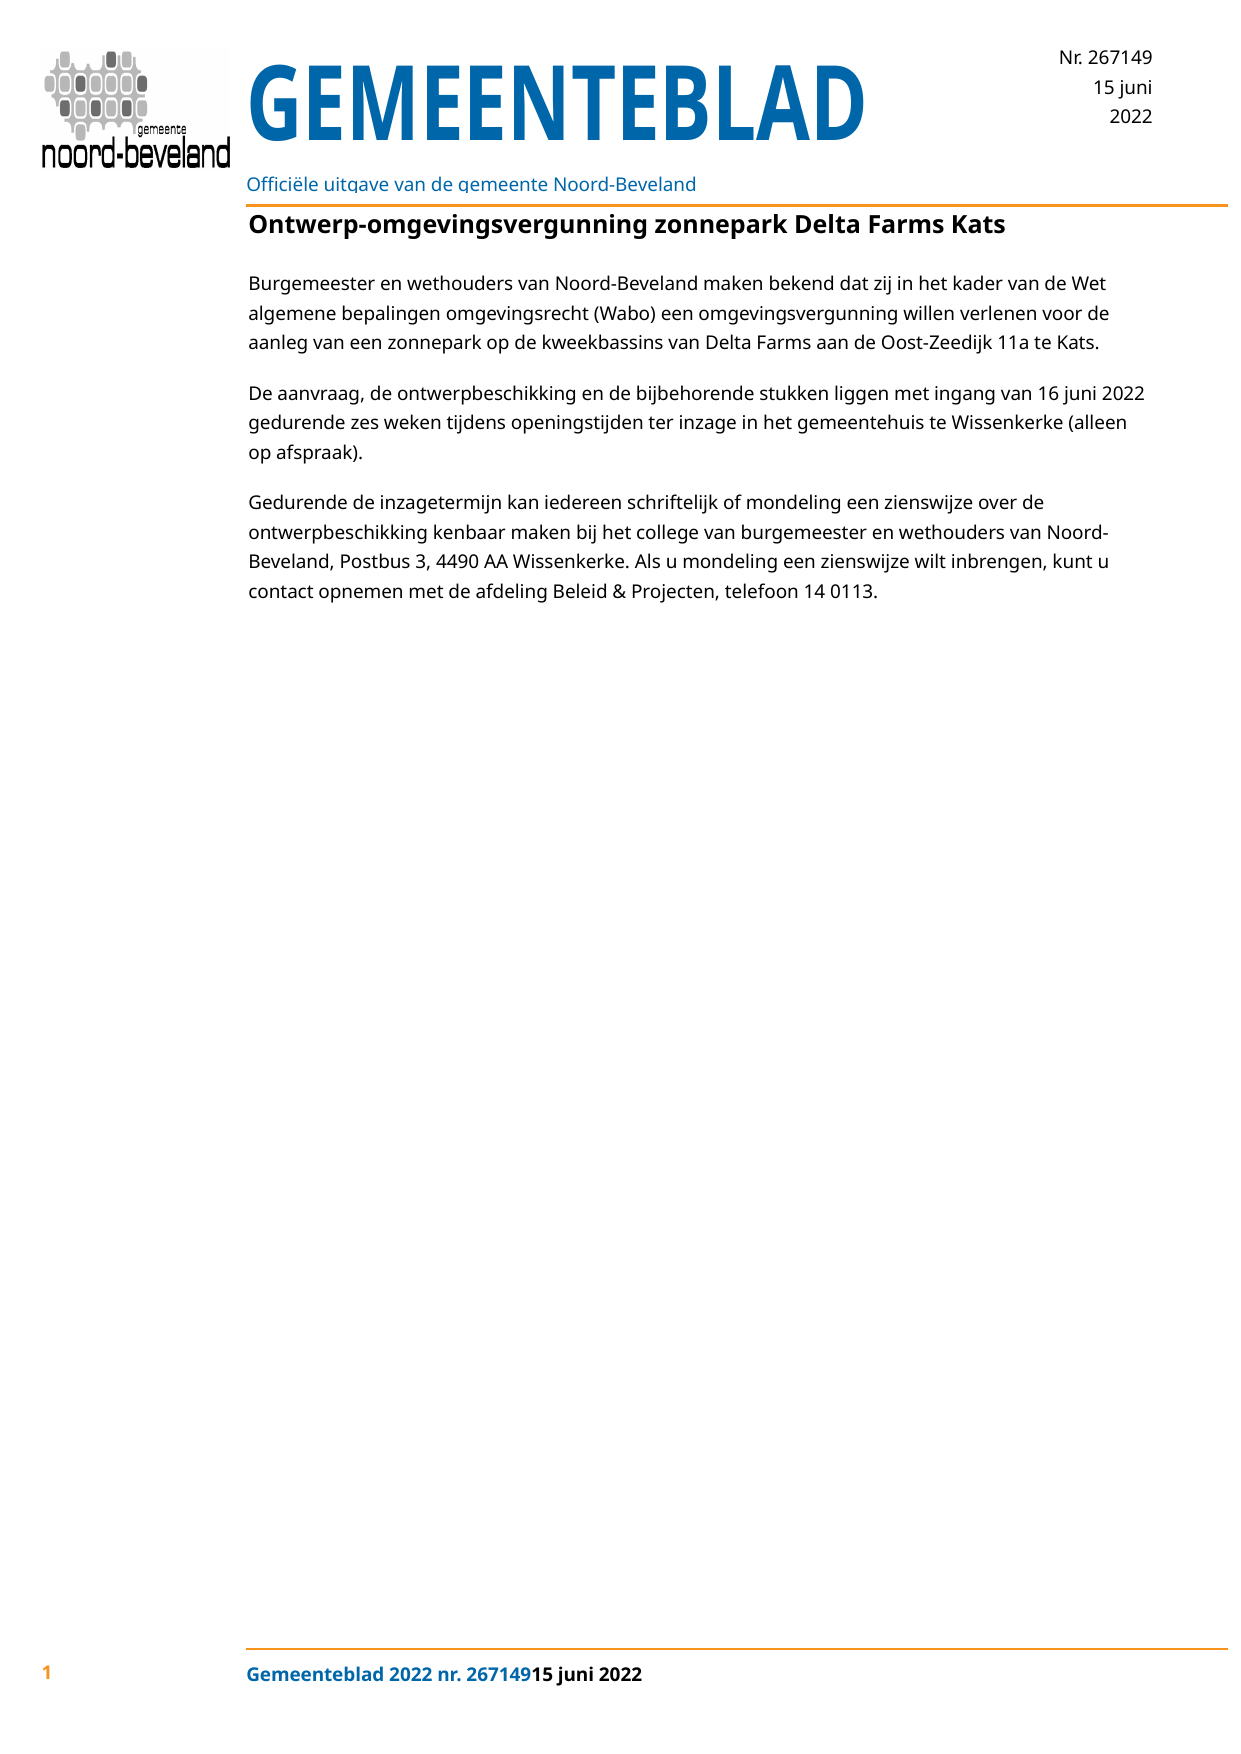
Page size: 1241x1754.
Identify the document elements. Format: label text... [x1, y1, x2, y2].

picture [41, 47, 231, 172]
text Ontwerp-omgevingsvergunning zonnepark Delta Farms Kats [248, 207, 1152, 241]
text De aanvraag, de ontwerpbeschikking en de bijbehorende stukken liggen met ingang van 16 juni 2022 gedurende zes weken tijdens openingstijden ter inzage in het gemeentehuis te Wissenkerke (alleen op afspraak). [248, 380, 1152, 465]
text Burgemeester en wethouders van Noord-Beveland maken bekend dat zij in het kader van de Wet algemene bepalingen omgevingsrecht (Wabo) een omgevingsvergunning willen verlenen voor de aanleg van een zonnepark op de kweekbassins van Delta Farms aan de Oost-Zeedijk 11a te Kats. [248, 270, 1152, 355]
text Gedurende de inzagetermijn kan iedereen schriftelijk of mondeling een zienswijze over de ontwerpbeschikking kenbaar maken bij het college van burgemeester en wethouders van Noord-Beveland, Postbus 3, 4490 AA Wissenkerke. Als u mondeling een zienswijze wilt inbrengen, kunt u contact opnemen met de afdeling Beleid & Projecten, telefoon 14 0113. [248, 489, 1152, 604]
